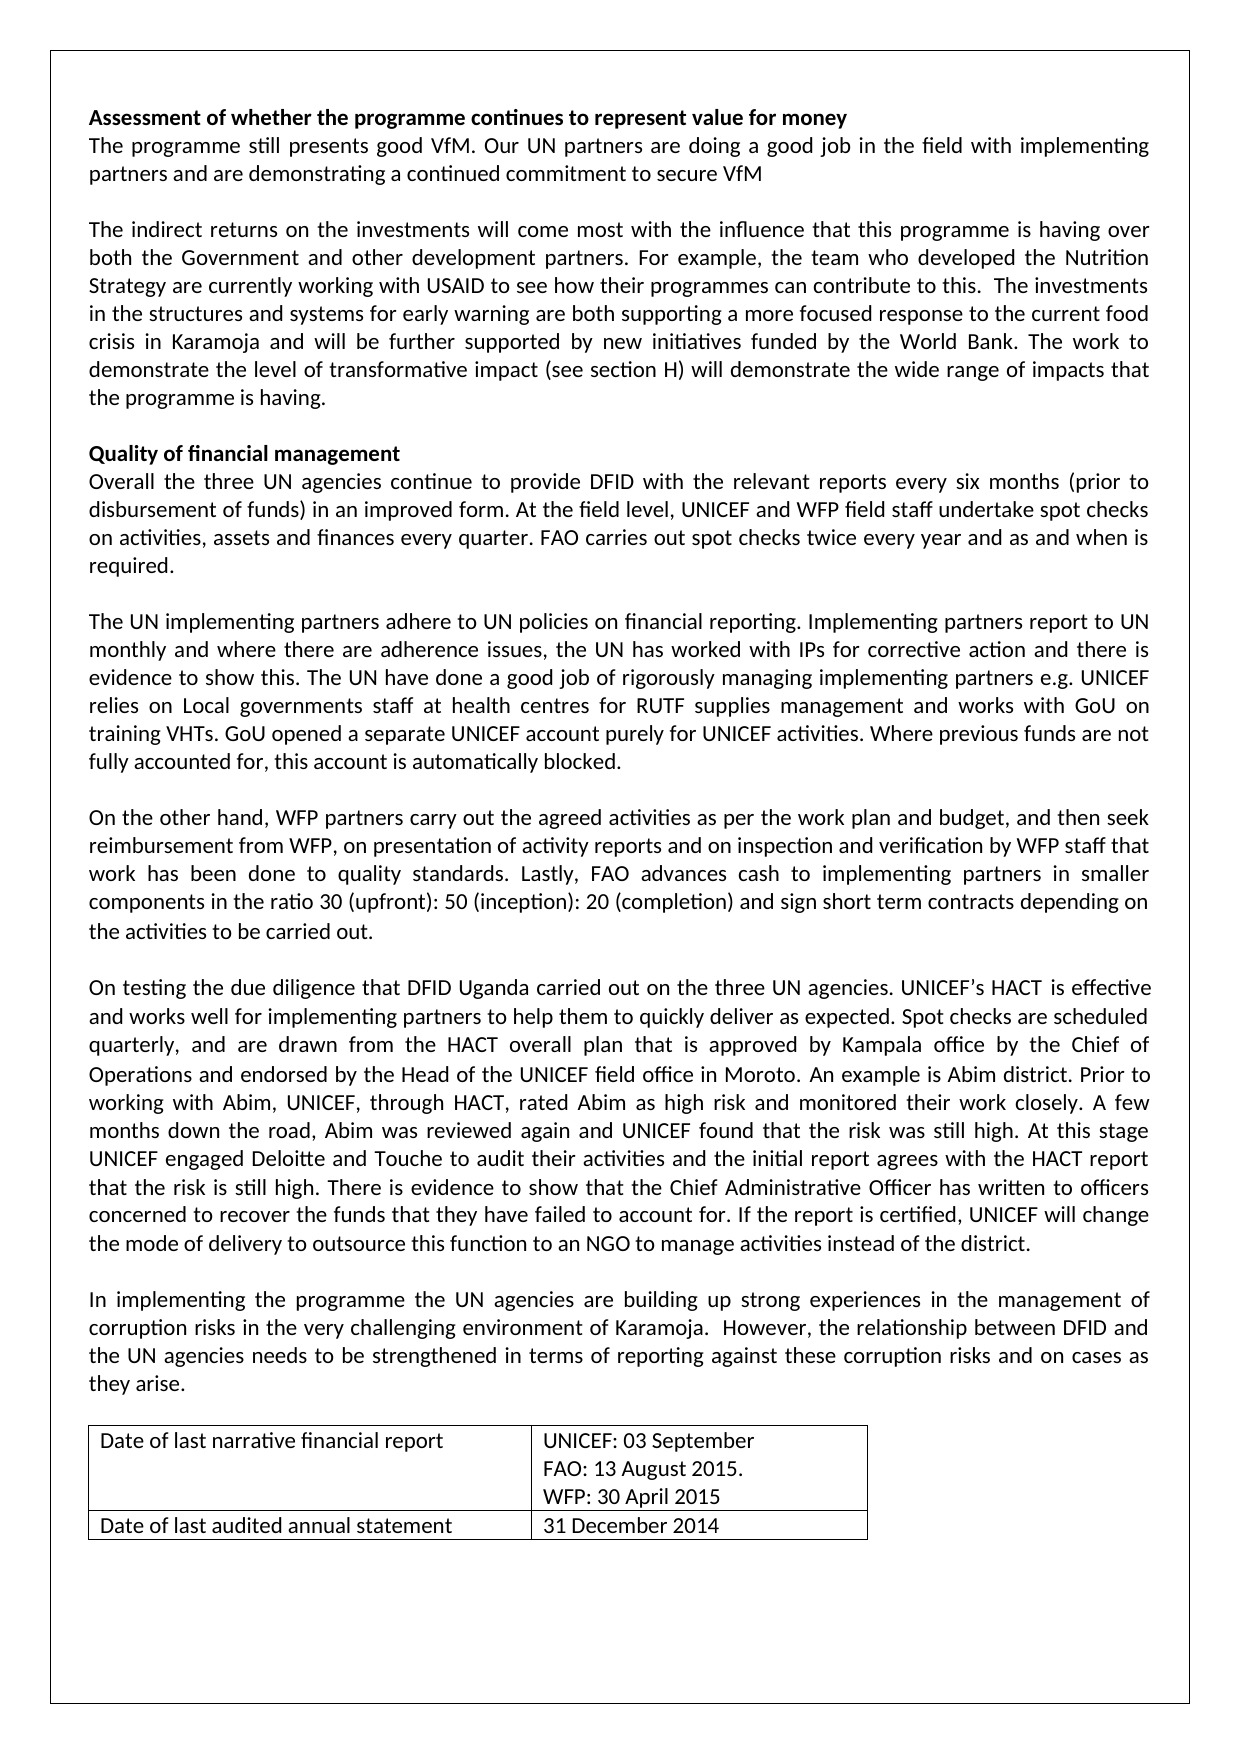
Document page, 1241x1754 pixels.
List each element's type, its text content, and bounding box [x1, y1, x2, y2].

table_header UNICEF: 03 September FAO: 13 August 2015. WFP: 30 April 2015 [532, 1426, 867, 1510]
table_cell 31 December 2014 [532, 1511, 867, 1539]
text Overall the three UN agencies continue to provide DFID with the relevant reports every six months (prior to disbursement of funds) in an improved form. At the field level, UNICEF and WFP field staff undertake spot checks on activities, assets and finances every quarter. FAO carries out spot checks twice every year and as and when is required. [89, 467, 1152, 579]
text The indirect returns on the investments will come most with the influence that this programme is having over both the Government and other development partners. For example, the team who developed the Nutrition Strategy are currently working with USAID to see how their programmes can contribute to this. The investments in the structures and systems for early warning are both supporting a more focused response to the current food crisis in Karamoja and will be further supported by new initiatives funded by the World Bank. The work to demonstrate the level of transformative impact (see section H) will demonstrate the wide range of impacts that the programme is having. [89, 215, 1152, 411]
table_cell Date of last audited annual statement [89, 1511, 531, 1539]
text Quality of financial management [89, 439, 1152, 467]
text The programme still presents good VfM. Our UN partners are doing a good job in the field with implementing partners and are demonstrating a continued commitment to secure VfM [89, 131, 1152, 187]
text The UN implementing partners adhere to UN policies on financial reporting. Implementing partners report to UN monthly and where there are adherence issues, the UN has worked with IPs for corrective action and there is evidence to show this. The UN have done a good job of rigorously managing implementing partners e.g. UNICEF relies on Local governments staff at health centres for RUTF supplies management and works with GoU on training VHTs. GoU opened a separate UNICEF account purely for UNICEF activities. Where previous funds are not fully accounted for, this account is automatically blocked. [89, 607, 1152, 775]
text On testing the due diligence that DFID Uganda carried out on the three UN agencies. UNICEF’s HACT is effective and works well for implementing partners to help them to quickly deliver as expected. Spot checks are scheduled quarterly, and are drawn from the HACT overall plan that is approved by Kampala office by the Chief of Operations and endorsed by the Head of the UNICEF field office in Moroto. An example is Abim district. Prior to working with Abim, UNICEF, through HACT, rated Abim as high risk and monitored their work closely. A few months down the road, Abim was reviewed again and UNICEF found that the risk was still high. At this stage UNICEF engaged Deloitte and Touche to audit their activities and the initial report agrees with the HACT report that the risk is still high. There is evidence to show that the Chief Administrative Officer has written to officers concerned to recover the funds that they have failed to account for. If the report is certified, UNICEF will change the mode of delivery to outsource this function to an NGO to manage activities instead of the district. [89, 971, 1152, 1257]
text In implementing the programme the UN agencies are building up strong experiences in the management of corruption risks in the very challenging environment of Karamoja. However, the relationship between DFID and the UN agencies needs to be strengthened in terms of reporting against these corruption risks and on cases as they arise. [89, 1285, 1152, 1397]
table_header Date of last narrative financial report [89, 1426, 531, 1510]
text On the other hand, WFP partners carry out the agreed activities as per the work plan and budget, and then seek reimbursement from WFP, on presentation of activity reports and on inspection and verification by WFP staff that work has been done to quality standards. Lastly, FAO advances cash to implementing partners in smaller components in the ratio 30 (upfront): 50 (inception): 20 (completion) and sign short term contracts depending on the activities to be carried out. [89, 803, 1152, 946]
text Assessment of whether the programme continues to represent value for money [89, 103, 1152, 131]
